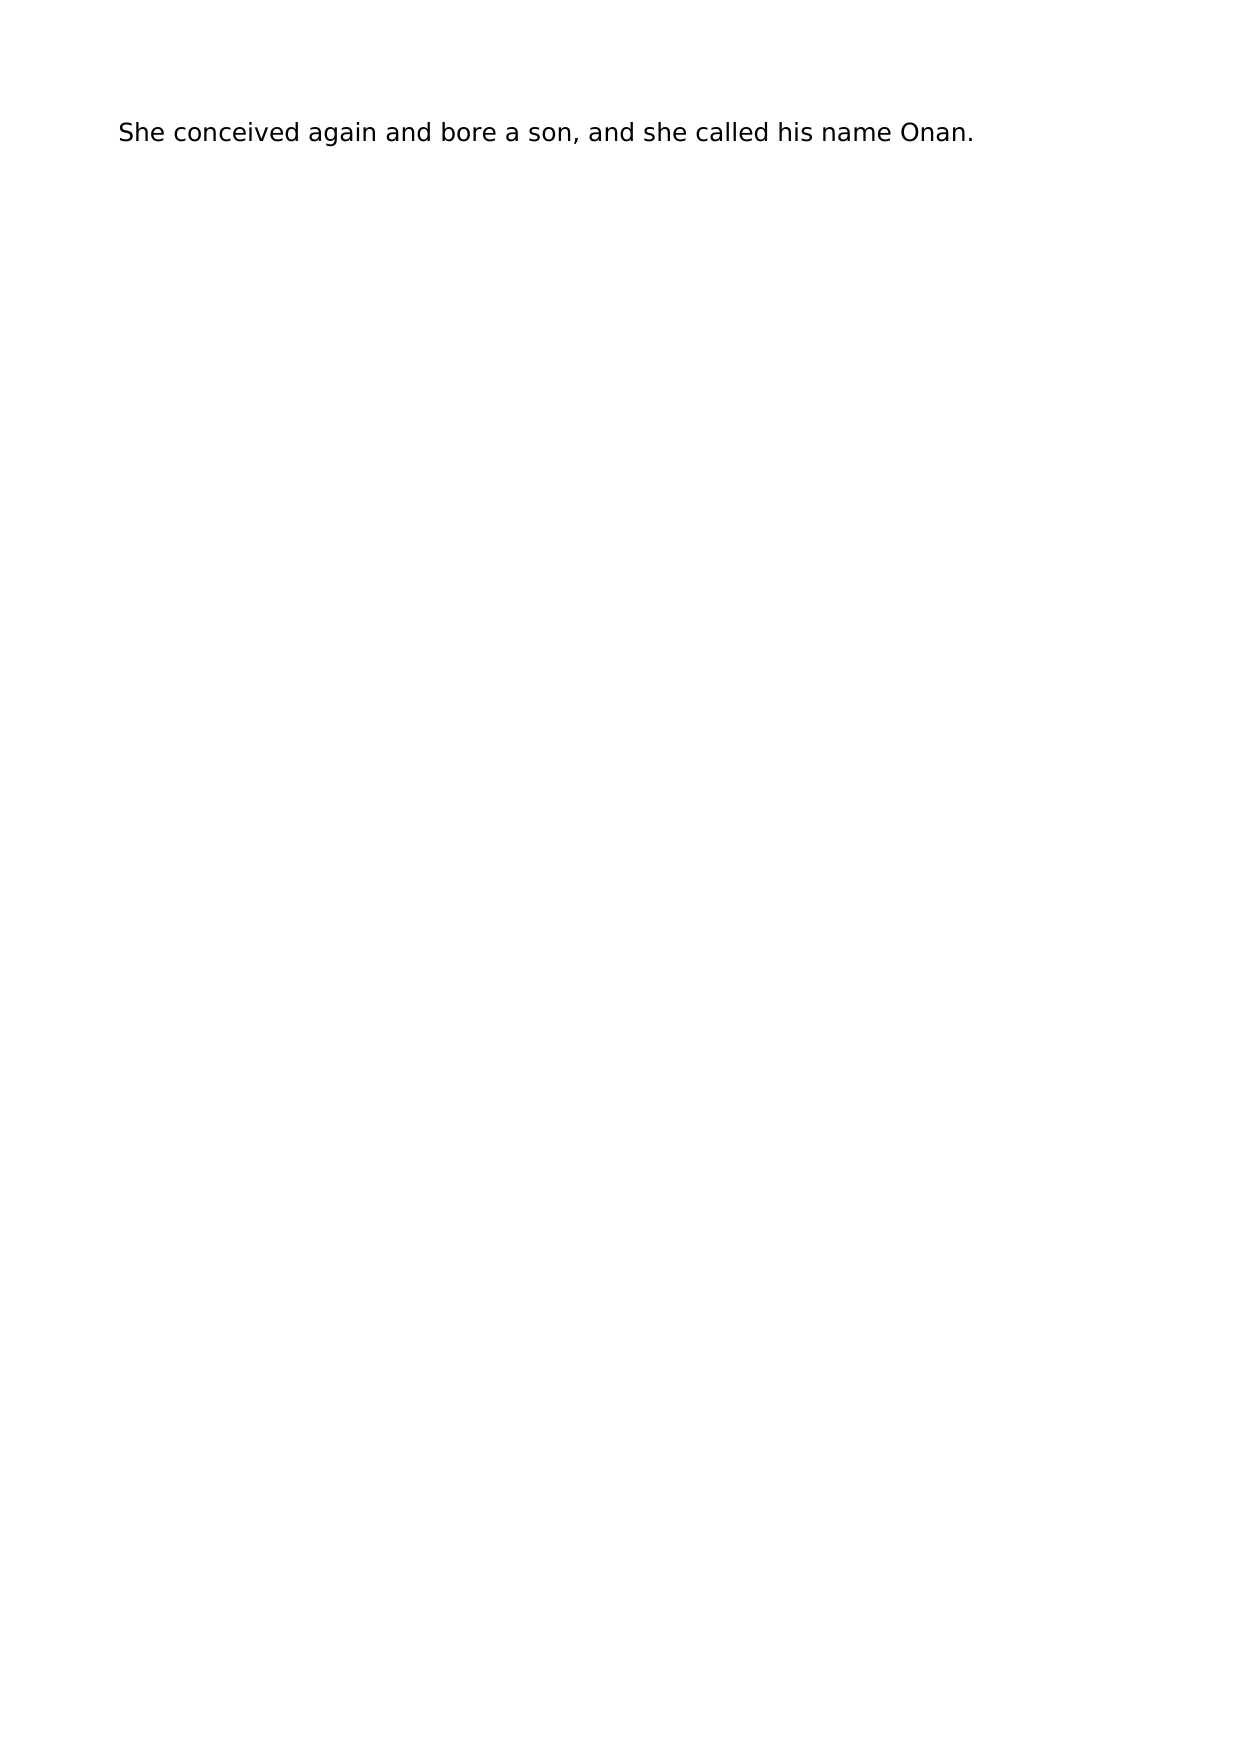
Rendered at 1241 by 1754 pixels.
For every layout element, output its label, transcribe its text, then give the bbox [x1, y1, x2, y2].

text She conceived again and bore a son, and she called his name Onan. [118, 118, 1122, 147]
